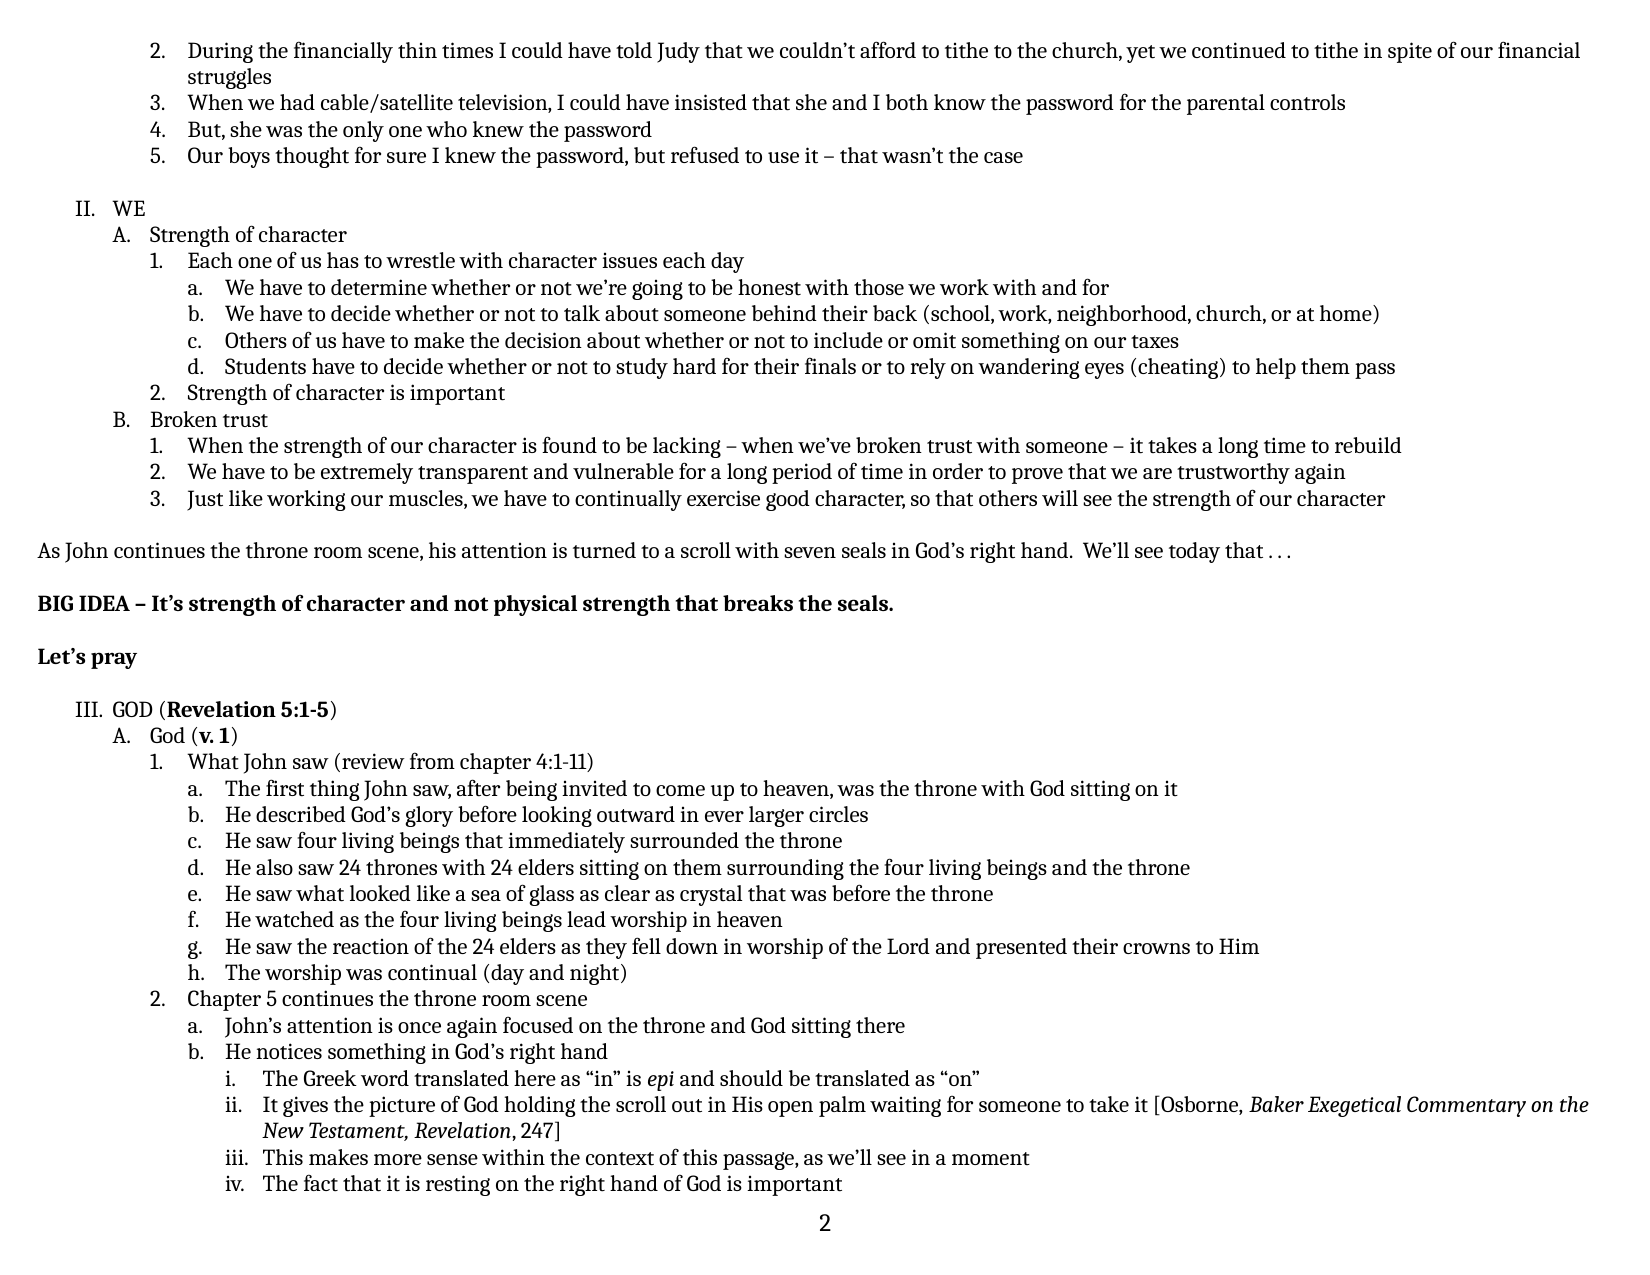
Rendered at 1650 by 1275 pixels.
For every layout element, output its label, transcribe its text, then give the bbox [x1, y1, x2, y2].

list He saw what looked like a sea of glass as clear as crystal that was before the throne [187, 881, 1612, 907]
list Strength of character [112, 222, 1612, 248]
list He saw four living beings that immediately surrounded the throne [187, 828, 1612, 854]
list He also saw 24 thrones with 24 elders sitting on them surrounding the four living beings and the throne [187, 854, 1612, 881]
list We have to be extremely transparent and vulnerable for a long period of time in order to prove that we are trustworthy again [150, 459, 1612, 486]
list Strength of character is important [150, 380, 1612, 406]
list He described God’s glory before looking outward in ever larger circles [187, 802, 1612, 828]
list Students have to decide whether or not to study hard for their finals or to rely on wandering eyes (cheating) to help them pass [187, 354, 1612, 380]
list John’s attention is once again focused on the throne and God sitting there [187, 1013, 1612, 1039]
list When the strength of our character is found to be lacking – when we’ve broken trust with someone – it takes a long time to rebuild [150, 433, 1612, 459]
list It gives the picture of God holding the scroll out in His open palm waiting for someone to take it [Osborne, Baker Exegetical Commentary on the New Testament, Revelation, 247] [225, 1092, 1612, 1144]
list He notices something in God’s right hand [187, 1039, 1612, 1065]
list Broken trust [112, 406, 1612, 433]
list God (v. 1) [112, 723, 1612, 749]
text As John continues the throne room scene, his attention is turned to a scroll with seven seals in God’s right hand. We’ll see today that . . . [37, 538, 1612, 564]
list The Greek word translated here as “in” is epi and should be translated as “on” [225, 1065, 1612, 1092]
list We have to decide whether or not to talk about someone behind their back (school, work, neighborhood, church, or at home) [187, 301, 1612, 327]
list WE [75, 196, 1612, 222]
text BIG IDEA – It’s strength of character and not physical strength that breaks the seals. [37, 591, 1612, 617]
list But, she was the only one who knew the password [150, 117, 1612, 143]
list The first thing John saw, after being invited to come up to heaven, was the throne with God sitting on it [187, 775, 1612, 802]
list He watched as the four living beings lead worship in heaven [187, 907, 1612, 933]
list We have to determine whether or not we’re going to be honest with those we work with and for [187, 275, 1612, 301]
list During the financially thin times I could have told Judy that we couldn’t afford to tithe to the church, yet we continued to tithe in spite of our financial struggles [150, 37, 1612, 90]
text Let’s pray [37, 644, 1612, 670]
list The fact that it is resting on the right hand of God is important [225, 1171, 1612, 1197]
list When we had cable/satellite television, I could have insisted that she and I both know the password for the parental controls [150, 90, 1612, 117]
list Just like working our muscles, we have to continually exercise good character, so that others will see the strength of our character [150, 486, 1612, 512]
list Each one of us has to wrestle with character issues each day [150, 248, 1612, 275]
list He saw the reaction of the 24 elders as they fell down in worship of the Lord and presented their crowns to Him [187, 933, 1612, 960]
list Others of us have to make the decision about whether or not to include or omit something on our taxes [187, 327, 1612, 354]
list GOD (Revelation 5:1-5) [75, 696, 1612, 723]
list The worship was continual (day and night) [187, 960, 1612, 986]
list This makes more sense within the context of this passage, as we’ll see in a moment [225, 1144, 1612, 1171]
list Chapter 5 continues the throne room scene [150, 986, 1612, 1013]
list What John saw (review from chapter 4:1-11) [150, 749, 1612, 775]
list Our boys thought for sure I knew the password, but refused to use it – that wasn’t the case [150, 143, 1612, 169]
